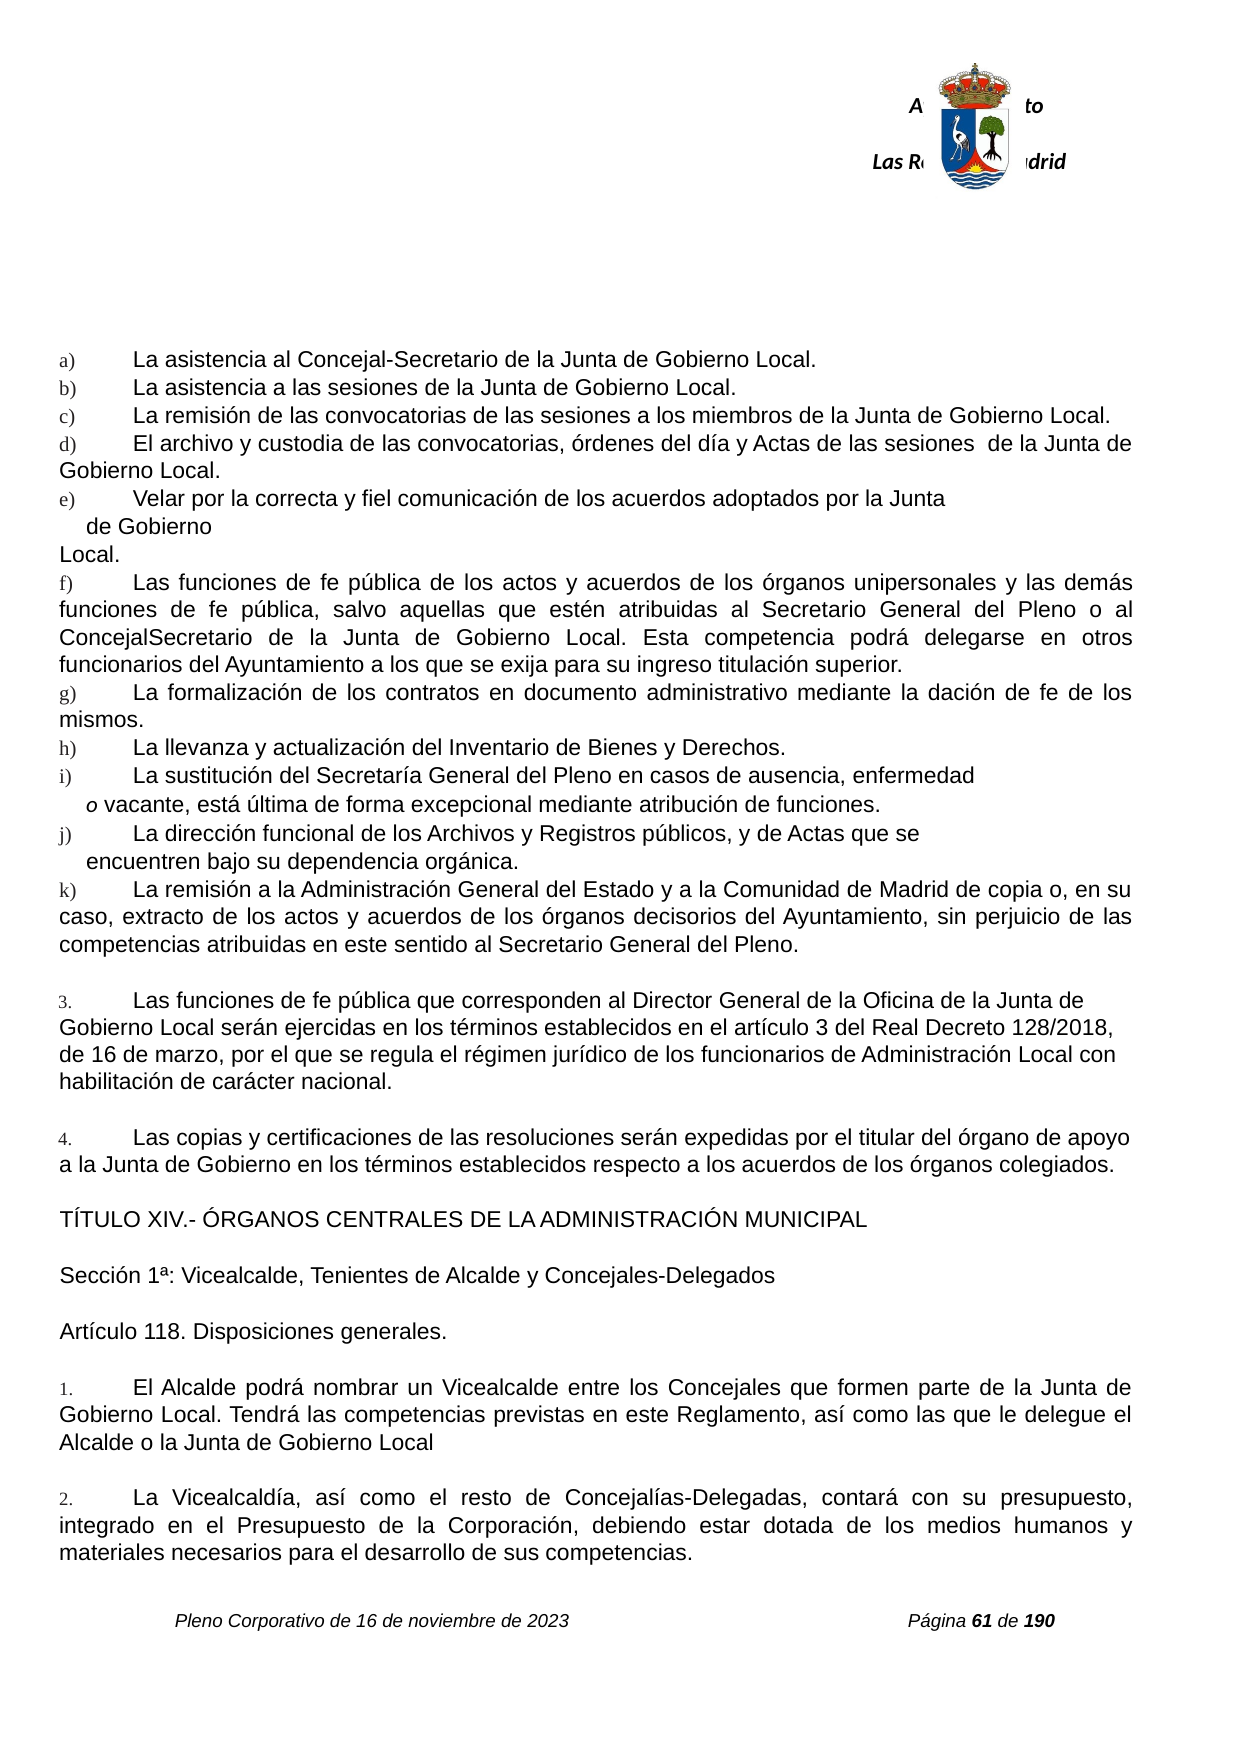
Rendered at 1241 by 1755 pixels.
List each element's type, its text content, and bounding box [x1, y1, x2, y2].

text o vacante, está última de forma excepcional mediante atribución de funciones. [86, 790, 1134, 818]
list Velar por la correcta y fiel comunicación de los acuerdos adoptados por la Junta [59, 485, 1134, 511]
list La asistencia a las sesiones de la Junta de Gobierno Local. [59, 374, 1134, 400]
list La remisión a la Administración General del Estado y a la Comunidad de Madrid de copia o, en su caso, extracto de los actos y acuerdos de los órganos decisorios del Ayuntamiento, sin perjuicio de las competencias atribuidas en este sentido al Secretario General del Pleno. [59, 876, 1134, 957]
text Local. [59, 541, 1134, 567]
list El Alcalde podrá nombrar un Vicealcalde entre los Concejales que formen parte de la Junta de Gobierno Local. Tendrá las competencias previstas en este Reglamento, así como las que le delegue el Alcalde o la Junta de Gobierno Local [59, 1374, 1134, 1455]
list Las funciones de fe pública de los actos y acuerdos de los órganos unipersonales y las demás funciones de fe pública, salvo aquellas que estén atribuidas al Secretario General del Pleno o al ConcejalSecretario de la Junta de Gobierno Local. Esta competencia podrá delegarse en otros funcionarios del Ayuntamiento a los que se exija para su ingreso titulación superior. [59, 569, 1134, 677]
text TÍTULO XIV.- ÓRGANOS CENTRALES DE LA ADMINISTRACIÓN MUNICIPAL [59, 1206, 1134, 1233]
list Las funciones de fe pública que corresponden al Director General de la Oficina de la Junta de Gobierno Local serán ejercidas en los términos establecidos en el artículo 3 del Real Decreto 128/2018, de 16 de marzo, por el que se regula el régimen jurídico de los funcionarios de Administración Local con habilitación de carácter nacional. [58, 987, 1135, 1094]
list La dirección funcional de los Archivos y Registros públicos, y de Actas que se [59, 819, 1134, 846]
list La asistencia al Concejal-Secretario de la Junta de Gobierno Local. [59, 346, 1134, 372]
text Artículo 118. Disposiciones generales. [59, 1318, 1134, 1345]
list La Vicealcaldía, así como el resto de Concejalías-Delegadas, contará con su presupuesto, integrado en el Presupuesto de la Corporación, debiendo estar dotada de los medios humanos y materiales necesarios para el desarrollo de sus competencias. [59, 1484, 1134, 1565]
list La formalización de los contratos en documento administrativo mediante la dación de fe de los mismos. [59, 679, 1134, 733]
text Sección 1ª: Vicealcalde, Tenientes de Alcalde y Concejales-Delegados [59, 1262, 1134, 1289]
list La remisión de las convocatorias de las sesiones a los miembros de la Junta de Gobierno Local. [59, 402, 1134, 428]
list La llevanza y actualización del Inventario de Bienes y Derechos. [59, 734, 1134, 761]
list La sustitución del Secretaría General del Pleno en casos de ausencia, enfermedad [59, 762, 1134, 788]
list El archivo y custodia de las convocatorias, órdenes del día y Actas de las sesiones de la Junta de Gobierno Local. [59, 430, 1134, 483]
list Las copias y certificaciones de las resoluciones serán expedidas por el titular del órgano de apoyo a la Junta de Gobierno en los términos establecidos respecto a los acuerdos de los órganos colegiados. [58, 1123, 1135, 1177]
text encuentren bajo su dependencia orgánica. [86, 848, 1134, 874]
text de Gobierno [86, 513, 1134, 539]
